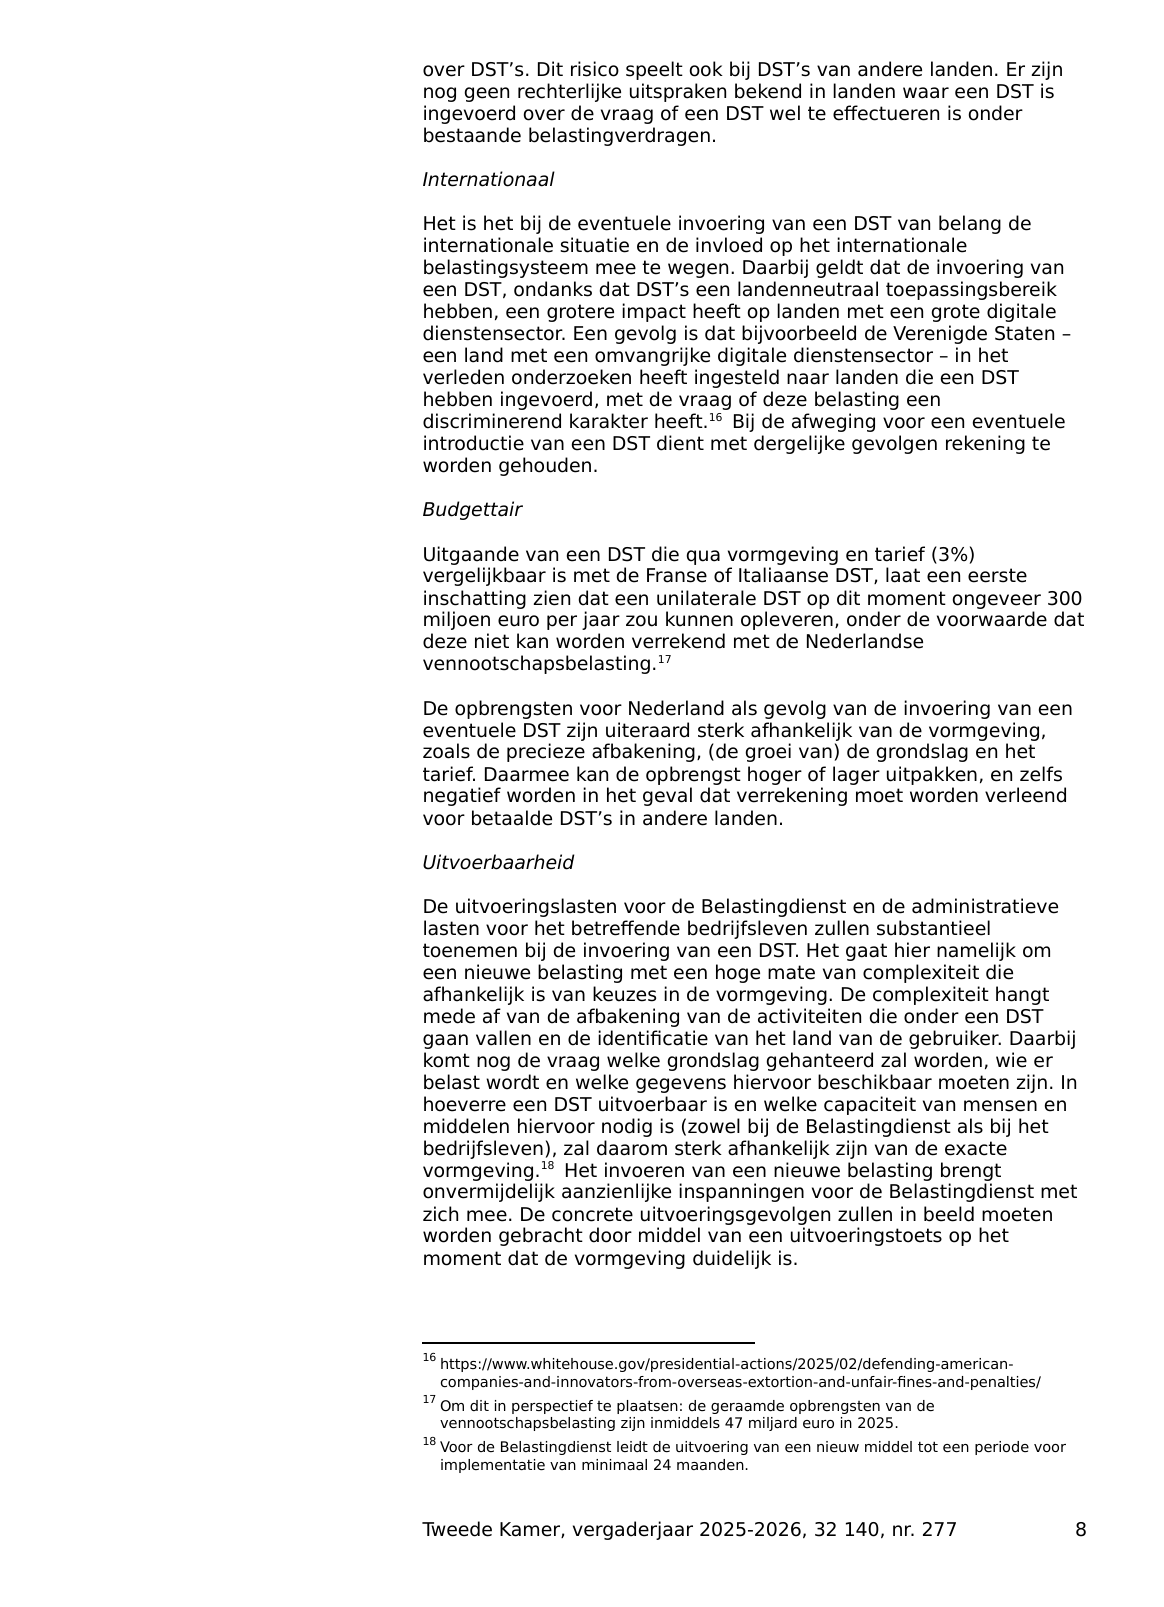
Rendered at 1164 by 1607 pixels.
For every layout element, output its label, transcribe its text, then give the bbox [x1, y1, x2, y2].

text De opbrengsten voor Nederland als gevolg van de invoering van een eventuele DST zijn uiteraard sterk afhankelijk van de vormgeving, zoals de precieze afbakening, (de groei van) de grondslag en het tarief. Daarmee kan de opbrengst hoger of lager uitpakken, en zelfs negatief worden in het geval dat verrekening moet worden verleend voor betaalde DST’s in andere landen. [422, 697, 1087, 829]
text Uitgaande van een DST die qua vormgeving en tarief (3%) vergelijkbaar is met de Franse of Italiaanse DST, laat een eerste inschatting zien dat een unilaterale DST op dit moment ongeveer 300 miljoen euro per jaar zou kunnen opleveren, onder de voorwaarde dat deze niet kan worden verrekend met de Nederlandse vennootschapsbelasting. [422, 543, 1087, 675]
subtitle Internationaal [422, 169, 1087, 191]
subtitle Uitvoerbaarheid [422, 852, 1087, 873]
text Om dit in perspectief te plaatsen: de geraamde opbrengsten van de vennootschapsbelasting zijn inmiddels 47 miljard euro in 2025. [422, 1393, 1087, 1432]
text Voor de Belastingdienst leidt de uitvoering van een nieuw middel tot een periode voor implementatie van minimaal 24 maanden. [422, 1435, 1087, 1474]
text Het is het bij de eventuele invoering van een DST van belang de internationale situatie en de invloed op het internationale belastingsysteem mee te wegen. Daarbij geldt dat de invoering van een DST, ondanks dat DST’s een landenneutraal toepassingsbereik hebben, een grotere impact heeft op landen met een grote digitale dienstensector. Een gevolg is dat bijvoorbeeld de Verenigde Staten – een land met een omvangrijke digitale dienstensector – in het verleden onderzoeken heeft ingesteld naar landen die een DST hebben ingevoerd, met de vraag of deze belasting een discriminerend karakter heeft. Bij de afweging voor een eventuele introductie van een DST dient met dergelijke gevolgen rekening te worden gehouden. [422, 213, 1087, 477]
text De uitvoeringslasten voor de Belastingdienst en de administratieve lasten voor het betreffende bedrijfsleven zullen substantieel toenemen bij de invoering van een DST. Het gaat hier namelijk om een nieuwe belasting met een hoge mate van complexiteit die afhankelijk is van keuzes in de vormgeving. De complexiteit hangt mede af van de afbakening van de activiteiten die onder een DST gaan vallen en de identificatie van het land van de gebruiker. Daarbij komt nog de vraag welke grondslag gehanteerd zal worden, wie er belast wordt en welke gegevens hiervoor beschikbaar moeten zijn. In hoeverre een DST uitvoerbaar is en welke capaciteit van mensen en middelen hiervoor nodig is (zowel bij de Belastingdienst als bij het bedrijfsleven), zal daarom sterk afhankelijk zijn van de exacte vormgeving. Het invoeren van een nieuwe belasting brengt onvermijdelijk aanzienlijke inspanningen voor de Belastingdienst met zich mee. De concrete uitvoeringsgevolgen zullen in beeld moeten worden gebracht door middel van een uitvoeringstoets op het moment dat de vormgeving duidelijk is. [422, 896, 1087, 1269]
subtitle Budgettair [422, 499, 1087, 521]
text over DST’s. Dit risico speelt ook bij DST’s van andere landen. Er zijn nog geen rechterlijke uitspraken bekend in landen waar een DST is ingevoerd over de vraag of een DST wel te effectueren is onder bestaande belastingverdragen. [422, 59, 1087, 147]
text https://www.whitehouse.gov/presidential-actions/2025/02/defending-american-companies-and-innovators-from-overseas-extortion-and-unfair-fines-and-penalties/ [422, 1352, 1087, 1391]
